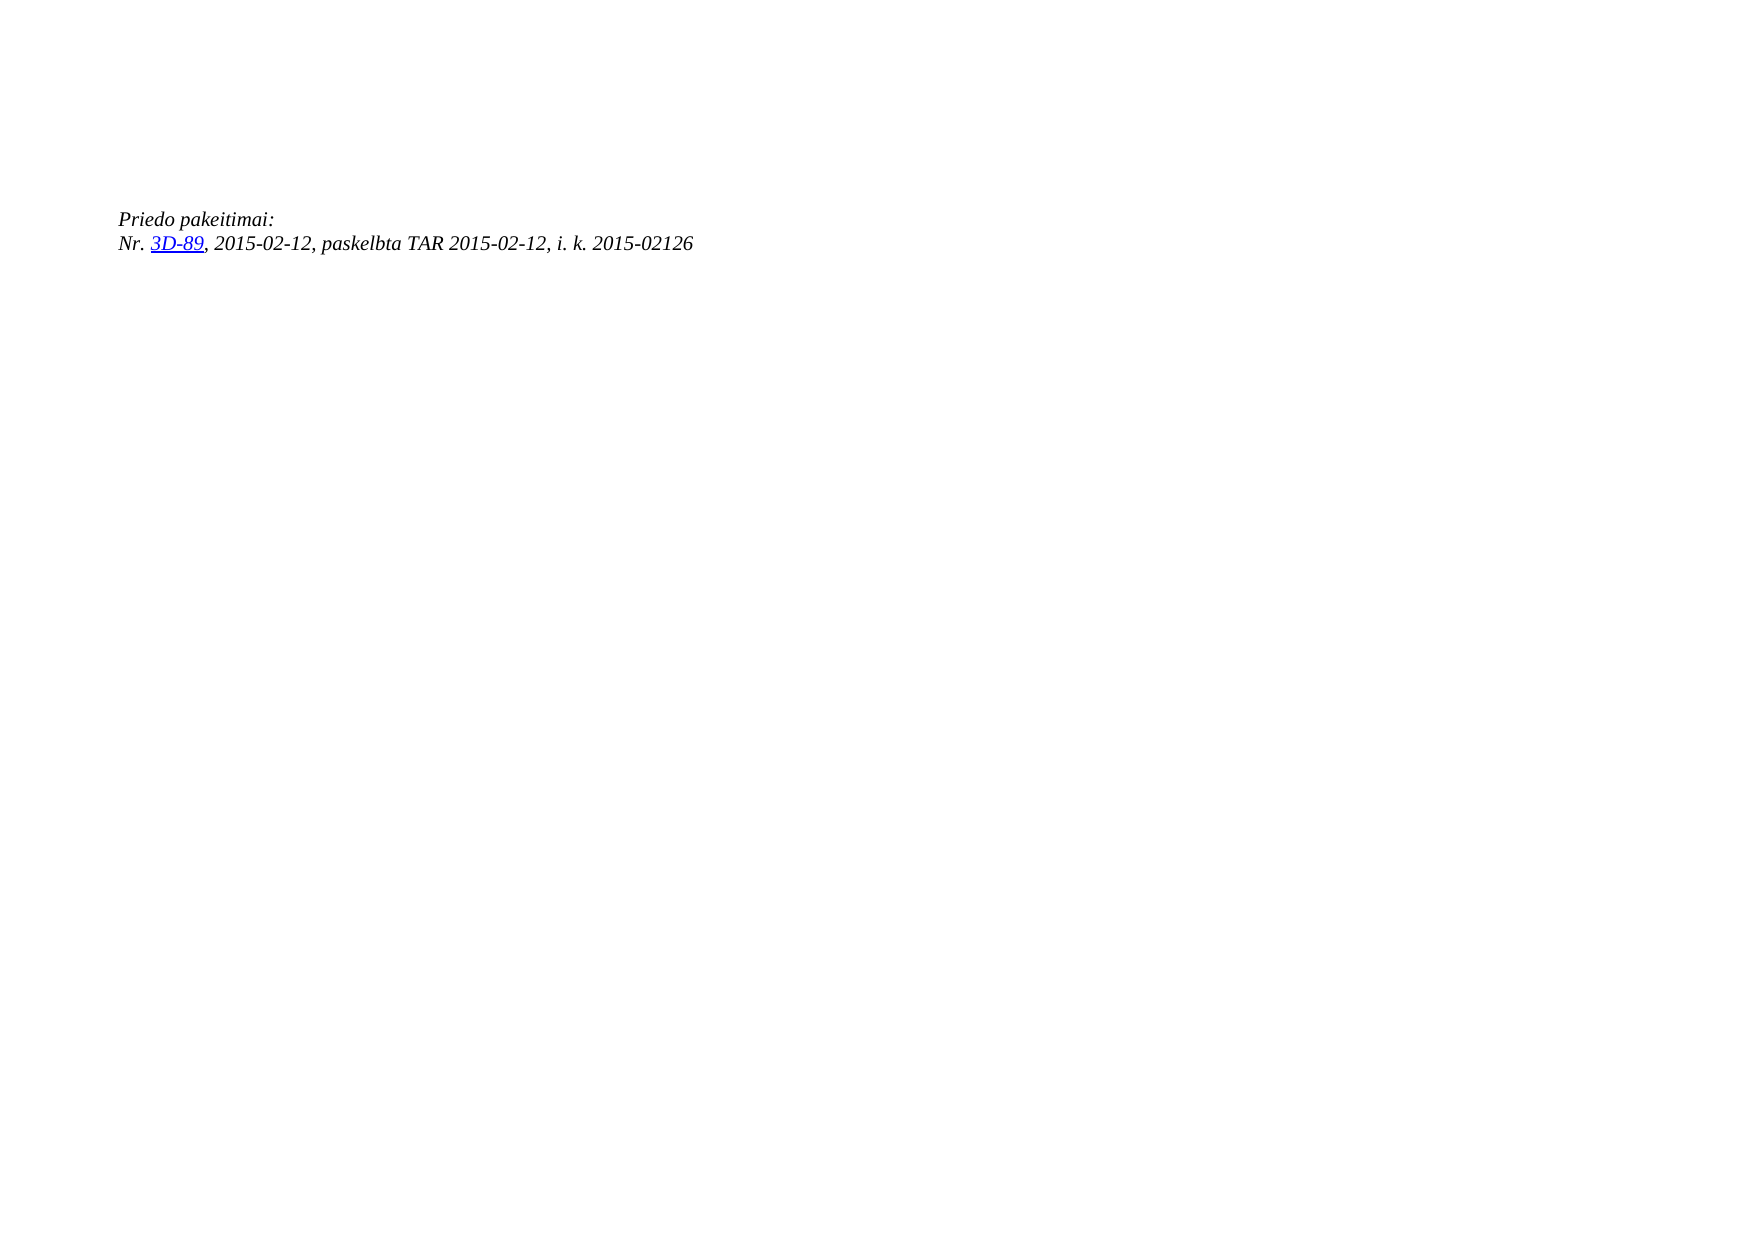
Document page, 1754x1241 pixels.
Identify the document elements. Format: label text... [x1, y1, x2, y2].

text Priedo pakeitimai: [118, 207, 1636, 231]
text Nr. 3D-89, 2015-02-12, paskelbta TAR 2015-02-12, i. k. 2015-02126 [118, 231, 1636, 255]
